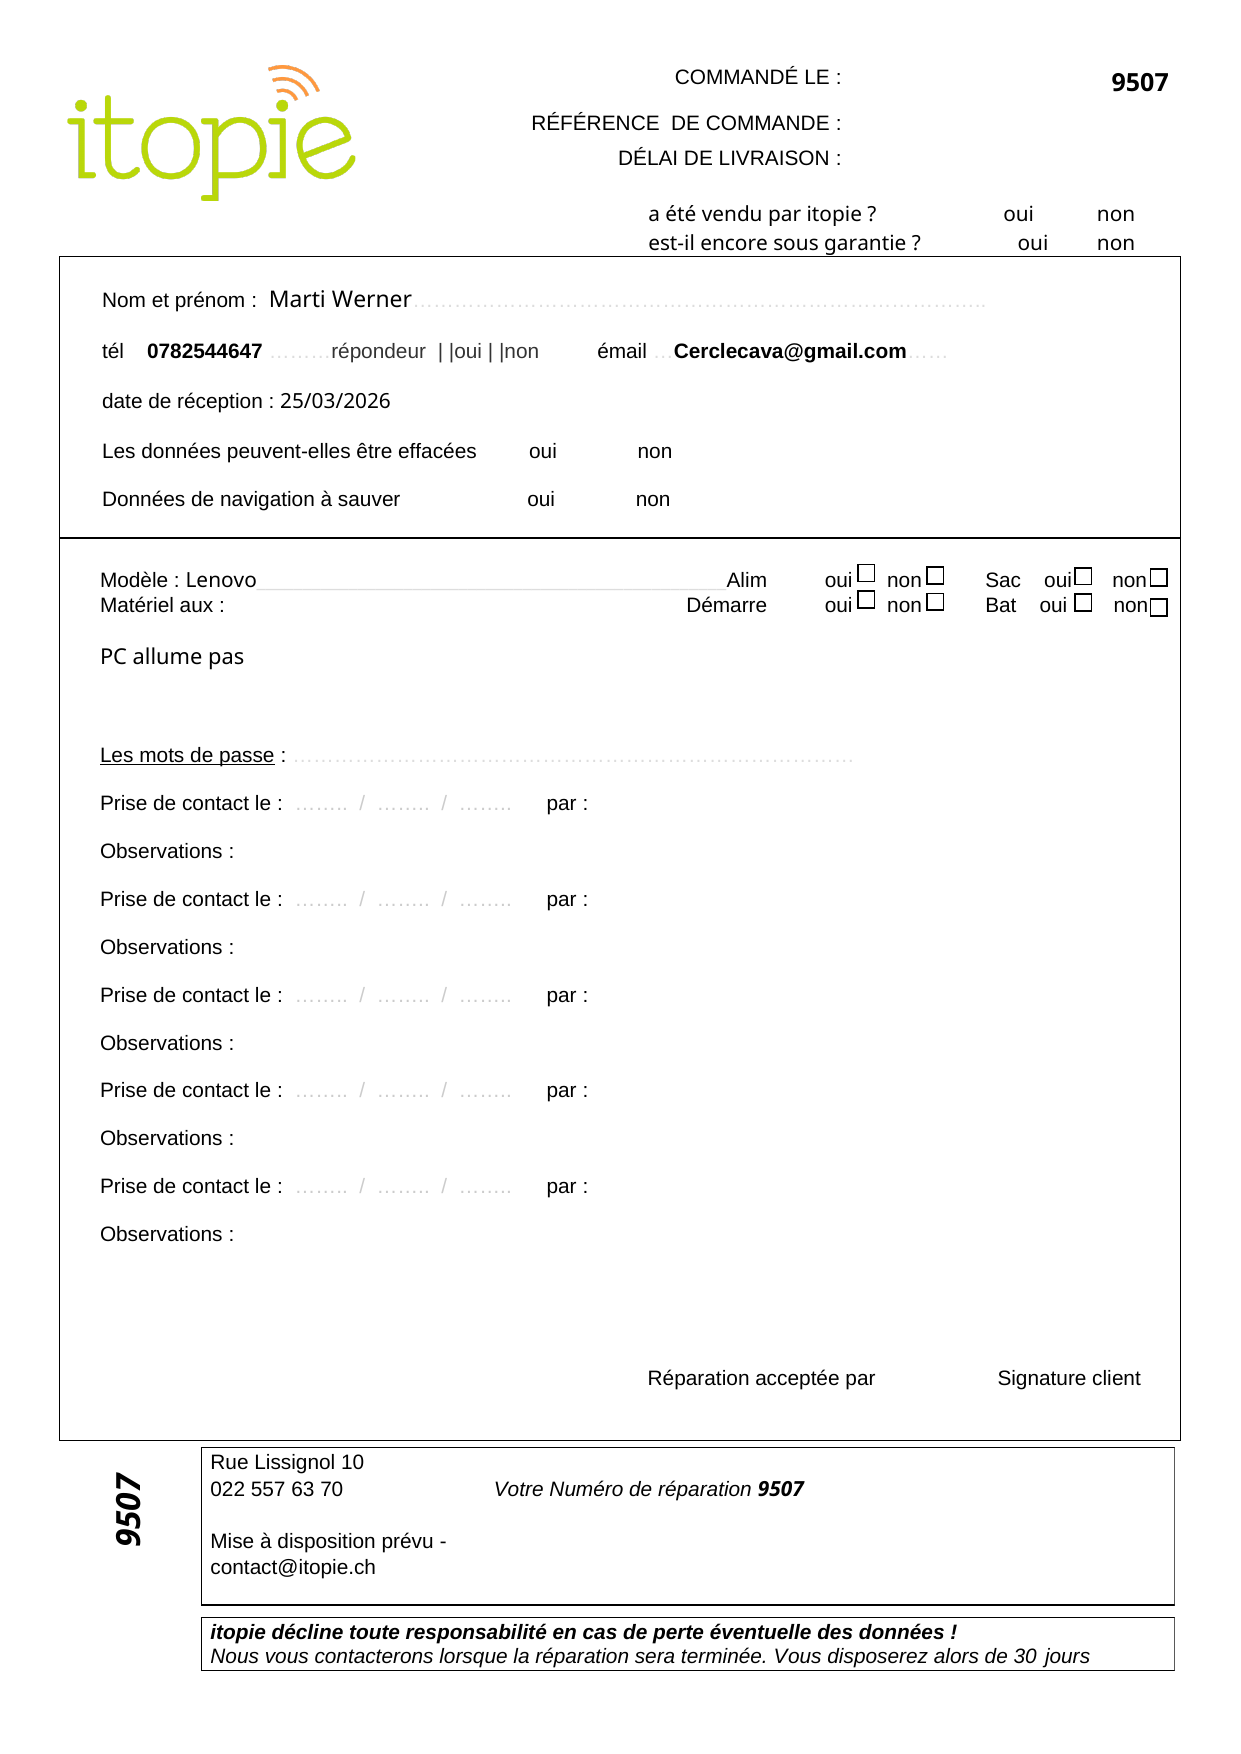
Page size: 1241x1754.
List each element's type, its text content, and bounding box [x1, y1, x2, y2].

text est-il encore sous garantie ? oui non [59, 228, 1181, 256]
text Observations : [60, 836, 1180, 863]
text Prise de contact le : …….. / …….. / …….. par : [60, 883, 1180, 911]
table_cell DÉLAI DE LIVRAISON : [490, 140, 847, 175]
text a été vendu par itopie ? oui non [59, 199, 1181, 228]
table_header Rue Lissignol 10 022 557 63 70 Votre Numéro de réparation 9507 Mise à disposition prévu - contact@itopie.ch [195, 1441, 1180, 1611]
text Les données peuvent-elles être effacées oui non [60, 436, 1180, 463]
text Observations : [60, 1027, 1180, 1054]
text Prise de contact le : …….. / …….. / …….. par : [60, 1075, 1180, 1102]
table_header 9507 [847, 59, 1180, 104]
text Nom et prénom : Marti Werner……………………………………………………………………….. [60, 280, 1180, 314]
text Prise de contact le : …….. / …….. / …….. par : [60, 1171, 1180, 1198]
text date de réception : 25/03/2026 [60, 383, 1180, 415]
text Observations : [60, 931, 1180, 958]
table_header COMMANDÉ LE : [490, 59, 847, 104]
text Réparation acceptée par Signature client [60, 1363, 1180, 1390]
text Prise de contact le : …….. / …….. / …….. par : [60, 979, 1180, 1006]
table_cell [847, 140, 1180, 175]
table_cell [847, 105, 1180, 140]
text Prise de contact le : …….. / …….. / …….. par : [60, 788, 1180, 815]
text Observations : [60, 1219, 1180, 1246]
table_cell itopie décline toute responsabilité en cas de perte éventuelle des données ! Nous vous contacterons lorsque la réparation sera terminée. Vous disposerez alors de 30 jours [195, 1611, 1180, 1677]
text Observations : [60, 1123, 1180, 1150]
text PC allume pas [60, 638, 1180, 671]
table_cell RÉFÉRENCE DE COMMANDE : [490, 105, 847, 140]
picture [67, 65, 356, 201]
text Les mots de passe : ……………………………………………………………………… [60, 740, 1180, 767]
text Données de navigation à sauver oui non [60, 484, 1180, 511]
text Modèle : Lenovo Alim oui non Sac oui non [879, 562, 925, 590]
table_header 9507 [59, 1441, 195, 1677]
text tél 0782544647 ………répondeur | |oui | |non émail …Cerclecava@gmail.com…… [60, 335, 1180, 362]
text Matériel aux : Démarre oui non Bat oui non [60, 590, 1180, 617]
text Modèle : Lenovo Alim oui non Sac oui non [948, 562, 1180, 590]
text Modèle : Lenovo Alim oui non Sac oui non [60, 562, 856, 590]
